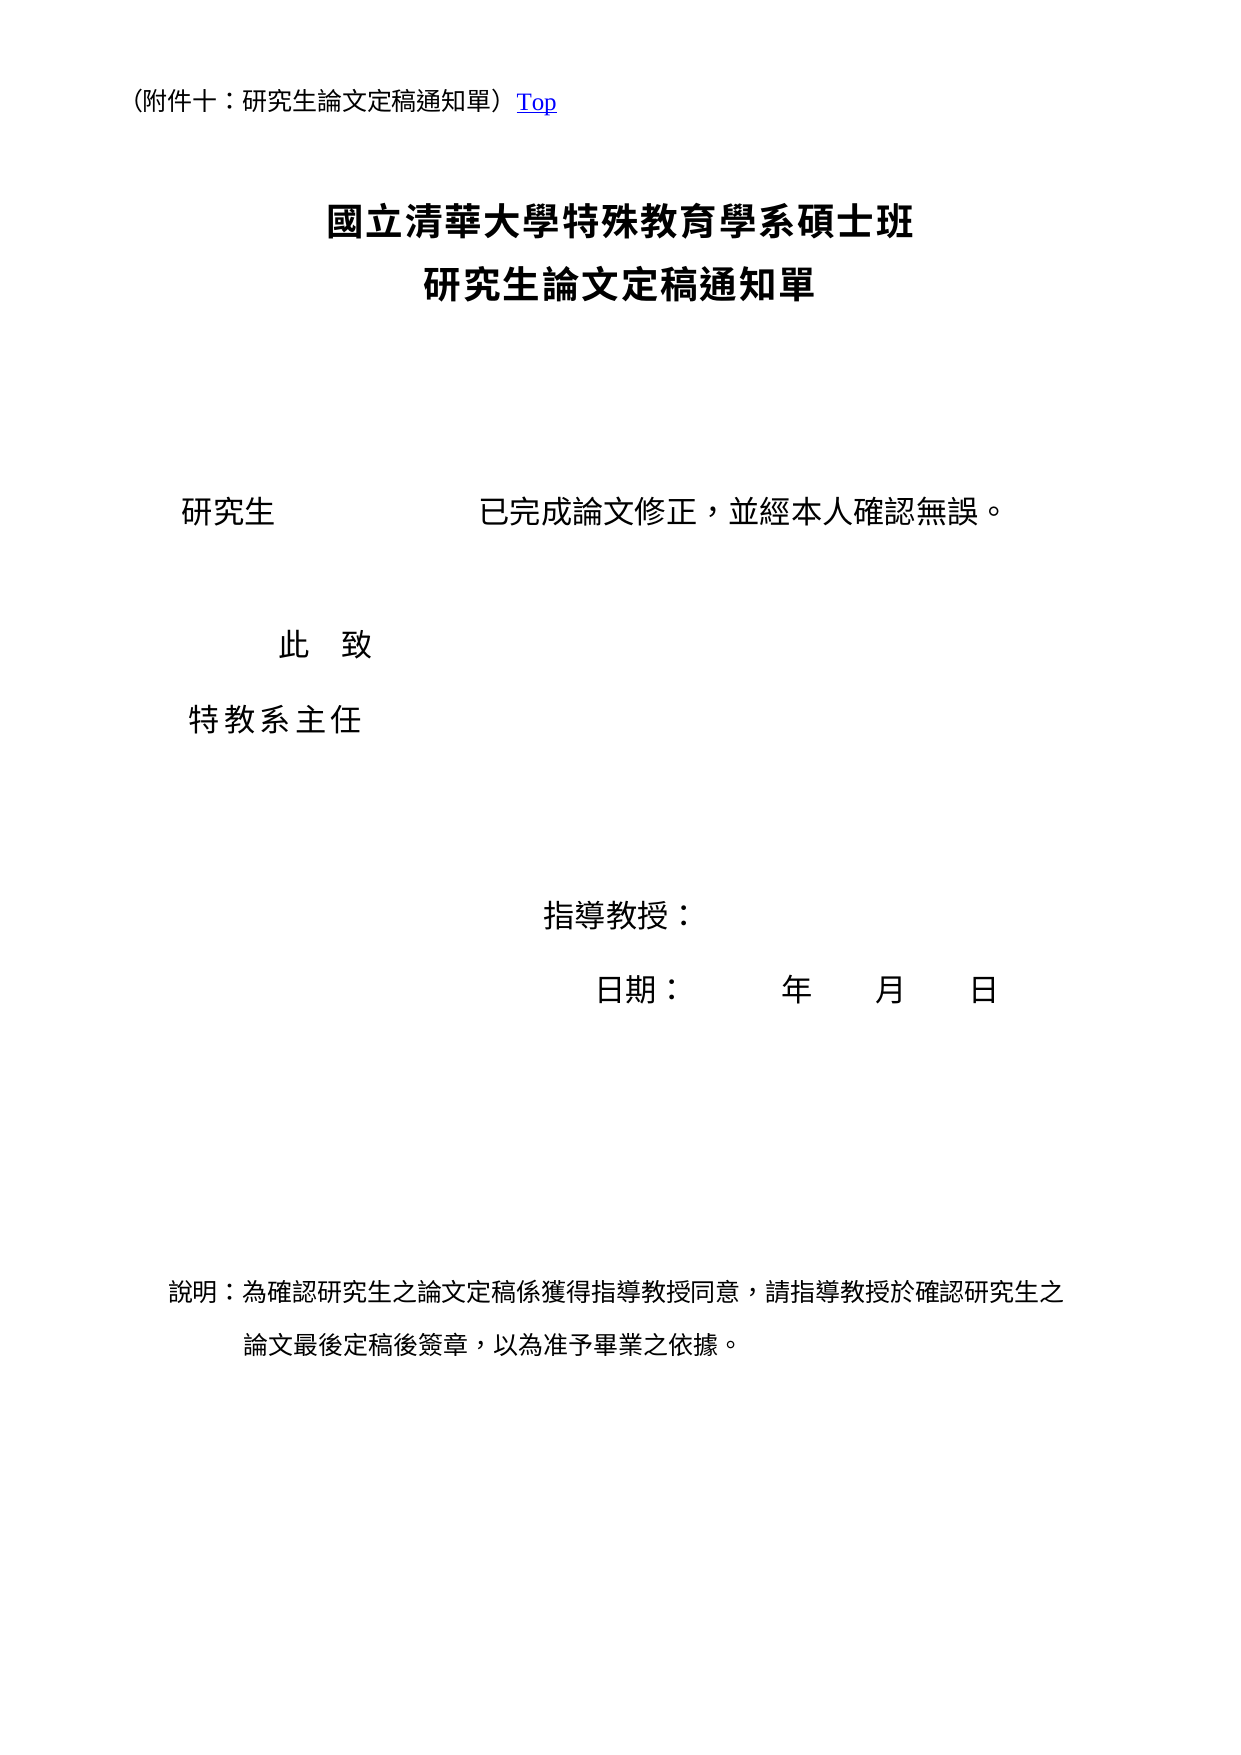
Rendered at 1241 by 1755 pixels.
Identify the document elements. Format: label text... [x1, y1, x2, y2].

text 說明：為確認研究生之論文定稿係獲得指導教授同意，請指導教授於確認研究生之論文最後定稿後簽章，以為准予畢業之依據。 [168, 1273, 1069, 1362]
text 國立清華大學特殊教育學系碩士班研究生論文定稿通知單 [323, 192, 918, 310]
text （附件十：研究生論文定稿通知單）Top [118, 81, 1161, 118]
text 研究生 已完成論文修正，並經本人確認無誤。 [92, 487, 1009, 533]
text 此 致特教系主任 [189, 620, 373, 740]
text 日期： 年 月 日 [92, 965, 1000, 1010]
text 指導教授： [282, 891, 960, 937]
